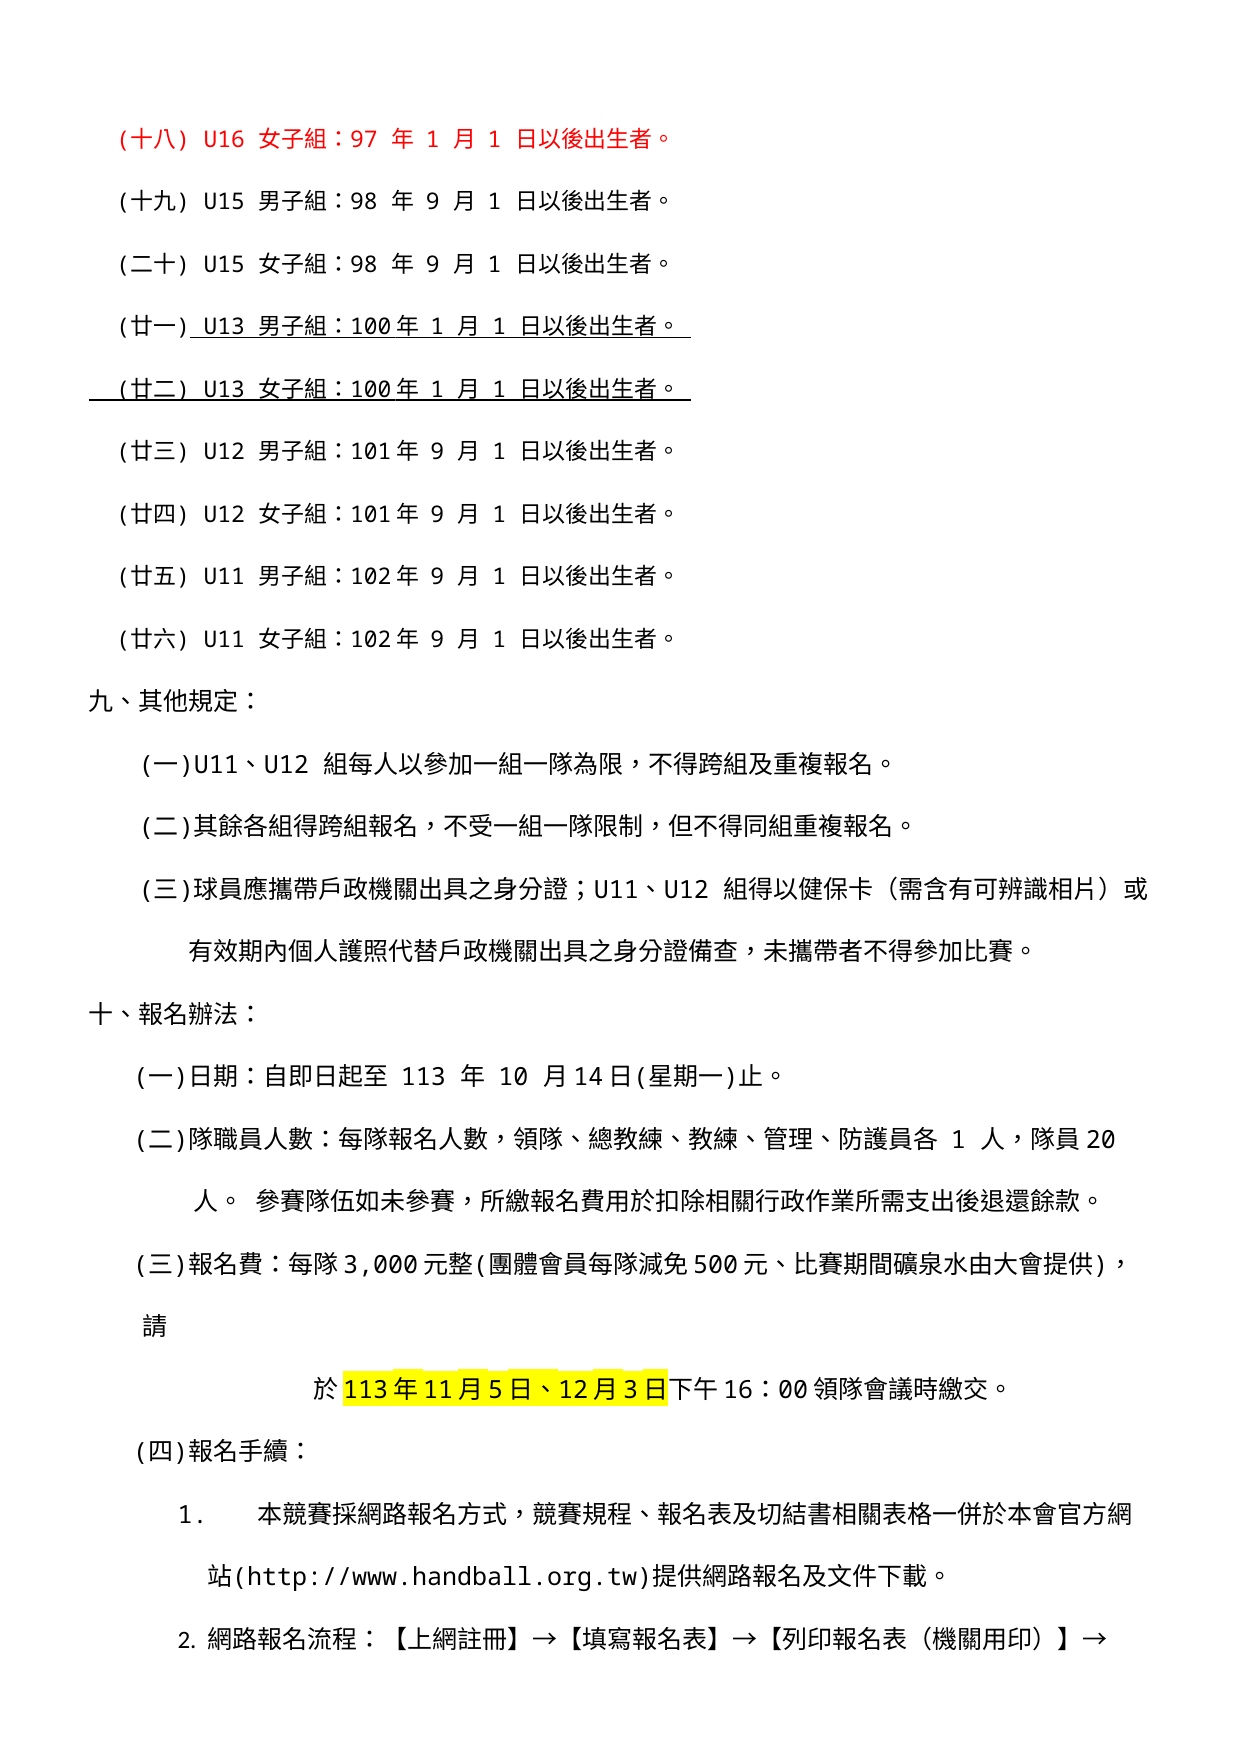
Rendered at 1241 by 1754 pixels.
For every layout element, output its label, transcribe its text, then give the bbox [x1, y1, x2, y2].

text (廿五) U11 男子組：102年 9 月 1 日以後出生者。 [89, 533, 1152, 596]
text 十、報名辦法： [89, 971, 1152, 1033]
text (二)隊職員人數：每隊報名人數，領隊、總教練、教練、管理、防護員各 1 人，隊員20 [133, 1096, 1152, 1158]
text (十九) U15 男子組：98 年 9 月 1 日以後出生者。 [89, 158, 1152, 221]
text 人。 參賽隊伍如未參賽，所繳報名費用於扣除相關行政作業所需支出後退還餘款。 [133, 1158, 1152, 1221]
text (廿二) U13 女子組：100年 1 月 1 日以後出生者。 [89, 346, 1152, 408]
text (十八) U16 女子組：97 年 1 月 1 日以後出生者。 [89, 96, 1152, 158]
text 九、其他規定： [89, 658, 1152, 721]
text (三)報名費：每隊3,000元整(團體會員每隊減免500元、比賽期間礦泉水由大會提供)，請 [133, 1221, 1152, 1346]
text (一)日期：自即日起至 113 年 10 月14日(星期一)止。 [133, 1033, 1152, 1096]
list 網路報名流程：【上網註冊】→【填寫報名表】→【列印報名表（機關用印）】→ [177, 1596, 1152, 1658]
text (一)U11、U12 組每人以參加一組一隊為限，不得跨組及重複報名。 [139, 721, 1152, 783]
list 本競賽採網路報名方式，競賽規程、報名表及切結書相關表格一併於本會官方網站(http://www.handball.org.tw)提供網路報名及文件下載。 [177, 1471, 1152, 1596]
text (四)報名手續： [133, 1408, 1152, 1471]
text (二)其餘各組得跨組報名，不受一組一隊限制，但不得同組重複報名。 [139, 783, 1152, 846]
text (廿六) U11 女子組：102年 9 月 1 日以後出生者。 [89, 596, 1152, 658]
text (三)球員應攜帶戶政機關出具之身分證；U11、U12 組得以健保卡（需含有可辨識相片）或有效期內個人護照代替戶政機關出具之身分證備查，未攜帶者不得參加比賽。 [139, 846, 1152, 971]
text (廿一) U13 男子組：100年 1 月 1 日以後出生者。 [89, 283, 1152, 346]
text (二十) U15 女子組：98 年 9 月 1 日以後出生者。 [89, 221, 1152, 283]
text (廿三) U12 男子組：101年 9 月 1 日以後出生者。 [89, 408, 1152, 471]
text 於113年11月5日、12月3日下午16：00領隊會議時繳交。 [133, 1346, 1152, 1408]
text (廿四) U12 女子組：101年 9 月 1 日以後出生者。 [89, 471, 1152, 533]
